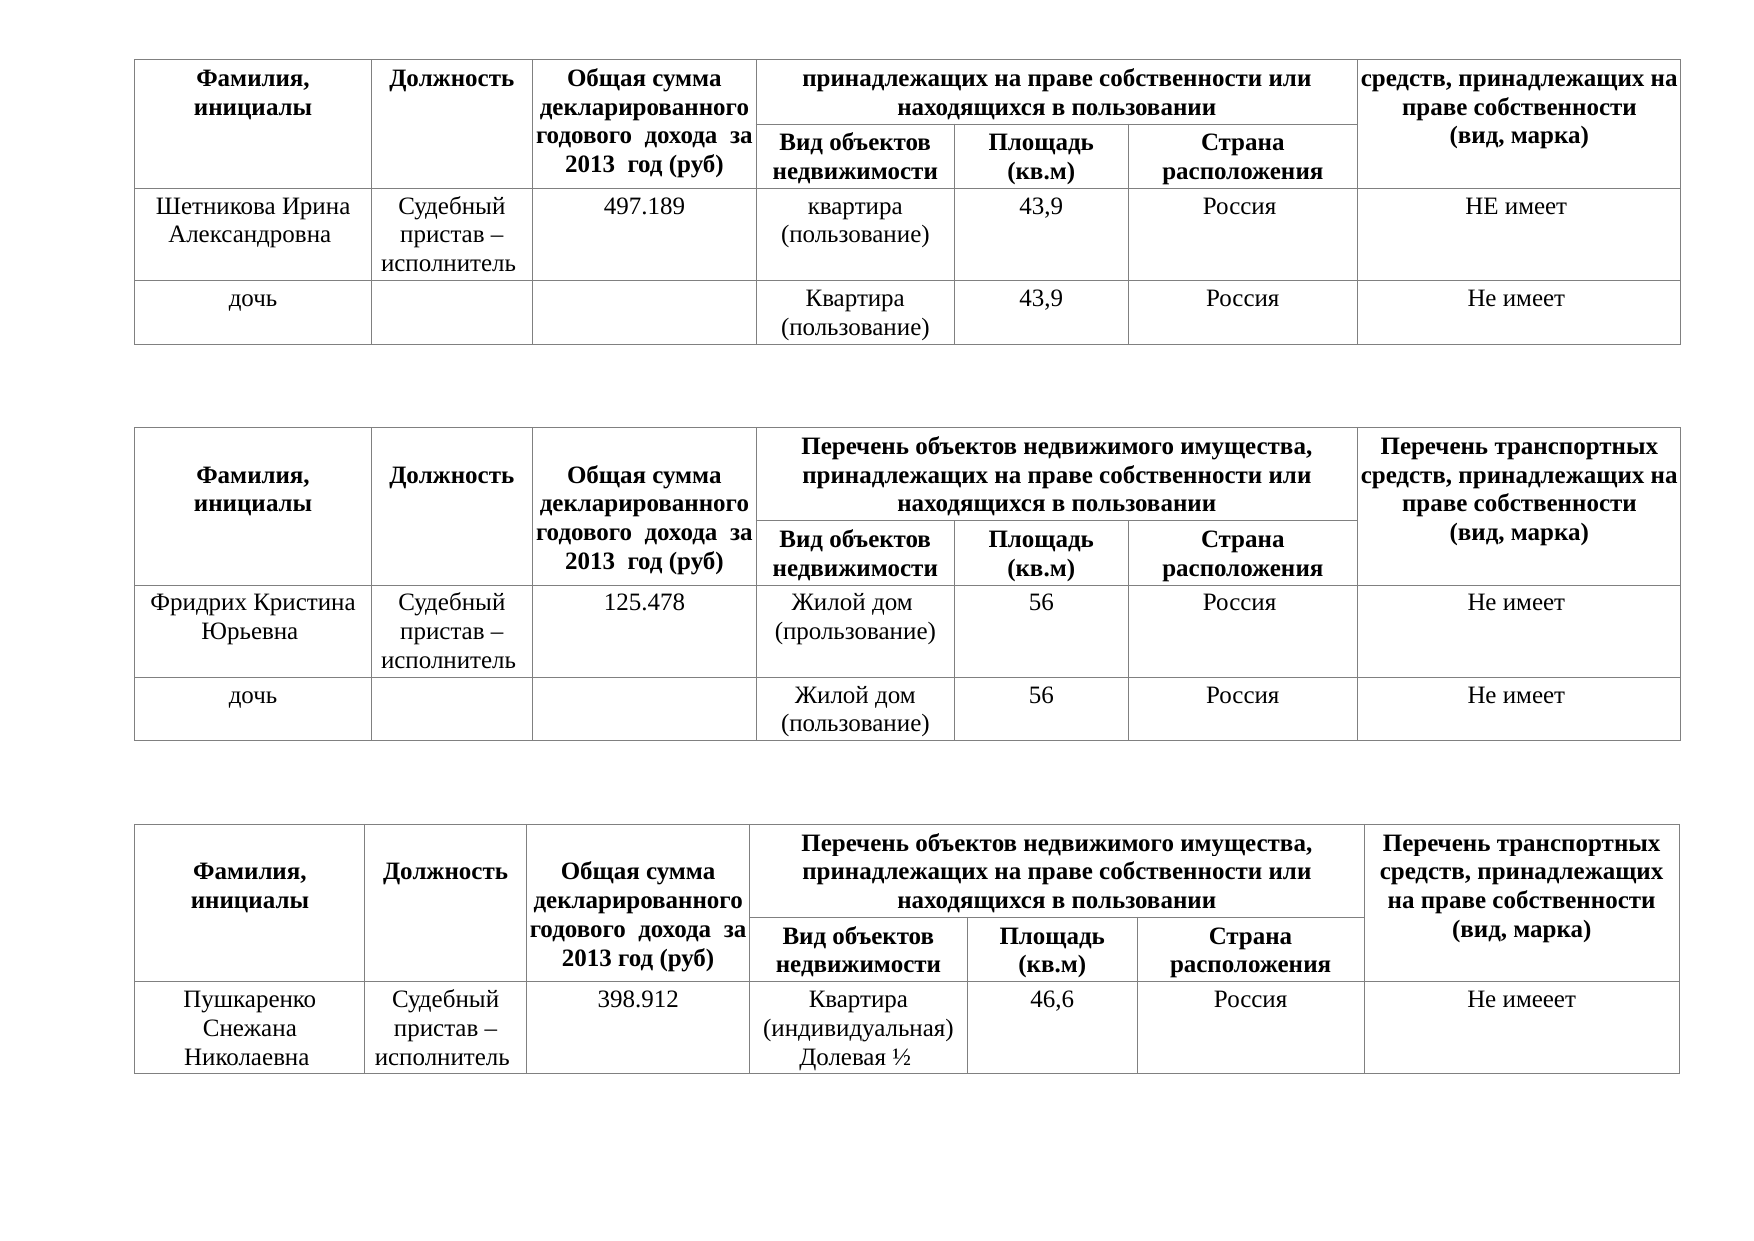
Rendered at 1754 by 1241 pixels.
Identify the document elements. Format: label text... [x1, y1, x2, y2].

table_cell 125.478 [533, 586, 756, 677]
table_header Должность [372, 428, 532, 584]
table_cell дочь [135, 281, 371, 343]
table_header Перечень транспортных средств, принадлежащих на праве собственности (вид, марка) [1358, 428, 1680, 584]
table_cell Россия [1129, 678, 1357, 740]
table_header Фамилия, инициалы [135, 825, 364, 981]
table_cell Фридрих Кристина Юрьевна [135, 586, 371, 677]
table_cell 56 [955, 586, 1128, 677]
table_cell Квартира (индивидуальная) Долевая ½ [750, 982, 967, 1073]
table_cell дочь [135, 678, 371, 740]
table_cell Россия [1129, 189, 1357, 280]
table_cell Площадь (кв.м) [955, 521, 1128, 584]
table_cell Площадь (кв.м) [955, 125, 1128, 188]
table_cell Вид объектов недвижимости [750, 918, 967, 981]
table_cell Жилой дом (прользование) [757, 586, 954, 677]
table_cell Судебный пристав – исполнитель [372, 189, 532, 280]
table_cell Квартира (пользование) [757, 281, 954, 343]
table_cell Россия [1138, 982, 1364, 1073]
table_cell [372, 281, 532, 343]
table_header Фамилия, инициалы [135, 60, 371, 188]
table_cell Жилой дом (пользование) [757, 678, 954, 740]
table_cell 497.189 [533, 189, 756, 280]
table_cell Россия [1129, 586, 1357, 677]
table_cell 43,9 [955, 281, 1128, 343]
table_header Фамилия, инициалы [135, 428, 371, 584]
table_cell Не имеет [1358, 678, 1680, 740]
table_cell Шетникова Ирина Александровна [135, 189, 371, 280]
table_header Общая сумма декларированного годового дохода за 2013 год (руб) [533, 428, 756, 584]
table_cell квартира (пользование) [757, 189, 954, 280]
table_cell Не имеет [1358, 586, 1680, 677]
table_header принадлежащих на праве собственности или находящихся в пользовании [757, 60, 1357, 123]
table_cell Страна расположения [1129, 125, 1357, 188]
table_cell Страна расположения [1138, 918, 1364, 981]
table_cell [533, 281, 756, 343]
table_cell Судебный пристав – исполнитель [372, 586, 532, 677]
table_cell 43,9 [955, 189, 1128, 280]
table_cell 56 [955, 678, 1128, 740]
table_cell Страна расположения [1129, 521, 1357, 584]
table_cell Не имееет [1365, 982, 1679, 1073]
table_header Перечень объектов недвижимого имущества, принадлежащих на праве собственности или находящихся в пользовании [757, 428, 1357, 520]
table_cell Россия [1129, 281, 1357, 343]
table_header Должность [365, 825, 526, 981]
table_header Общая сумма декларированного годового дохода за 2013 год (руб) [533, 60, 756, 188]
table_cell Судебный пристав – исполнитель [365, 982, 526, 1073]
table_cell Вид объектов недвижимости [757, 521, 954, 584]
table_header Перечень транспортных средств, принадлежащих на праве собственности (вид, марка) [1365, 825, 1679, 981]
table_cell НЕ имеет [1358, 189, 1680, 280]
table_cell Пушкаренко Снежана Николаевна [135, 982, 364, 1073]
table_cell Вид объектов недвижимости [757, 125, 954, 188]
table_header Общая сумма декларированного годового дохода за 2013 год (руб) [527, 825, 749, 981]
table_header Перечень объектов недвижимого имущества, принадлежащих на праве собственности или находящихся в пользовании [750, 825, 1364, 917]
table_cell [372, 678, 532, 740]
table_cell 46,6 [968, 982, 1137, 1073]
table_cell Не имеет [1358, 281, 1680, 343]
table_cell Площадь (кв.м) [968, 918, 1137, 981]
table_header Должность [372, 60, 532, 188]
table_cell 398.912 [527, 982, 749, 1073]
table_cell [533, 678, 756, 740]
table_header средств, принадлежащих на праве собственности (вид, марка) [1358, 60, 1680, 188]
